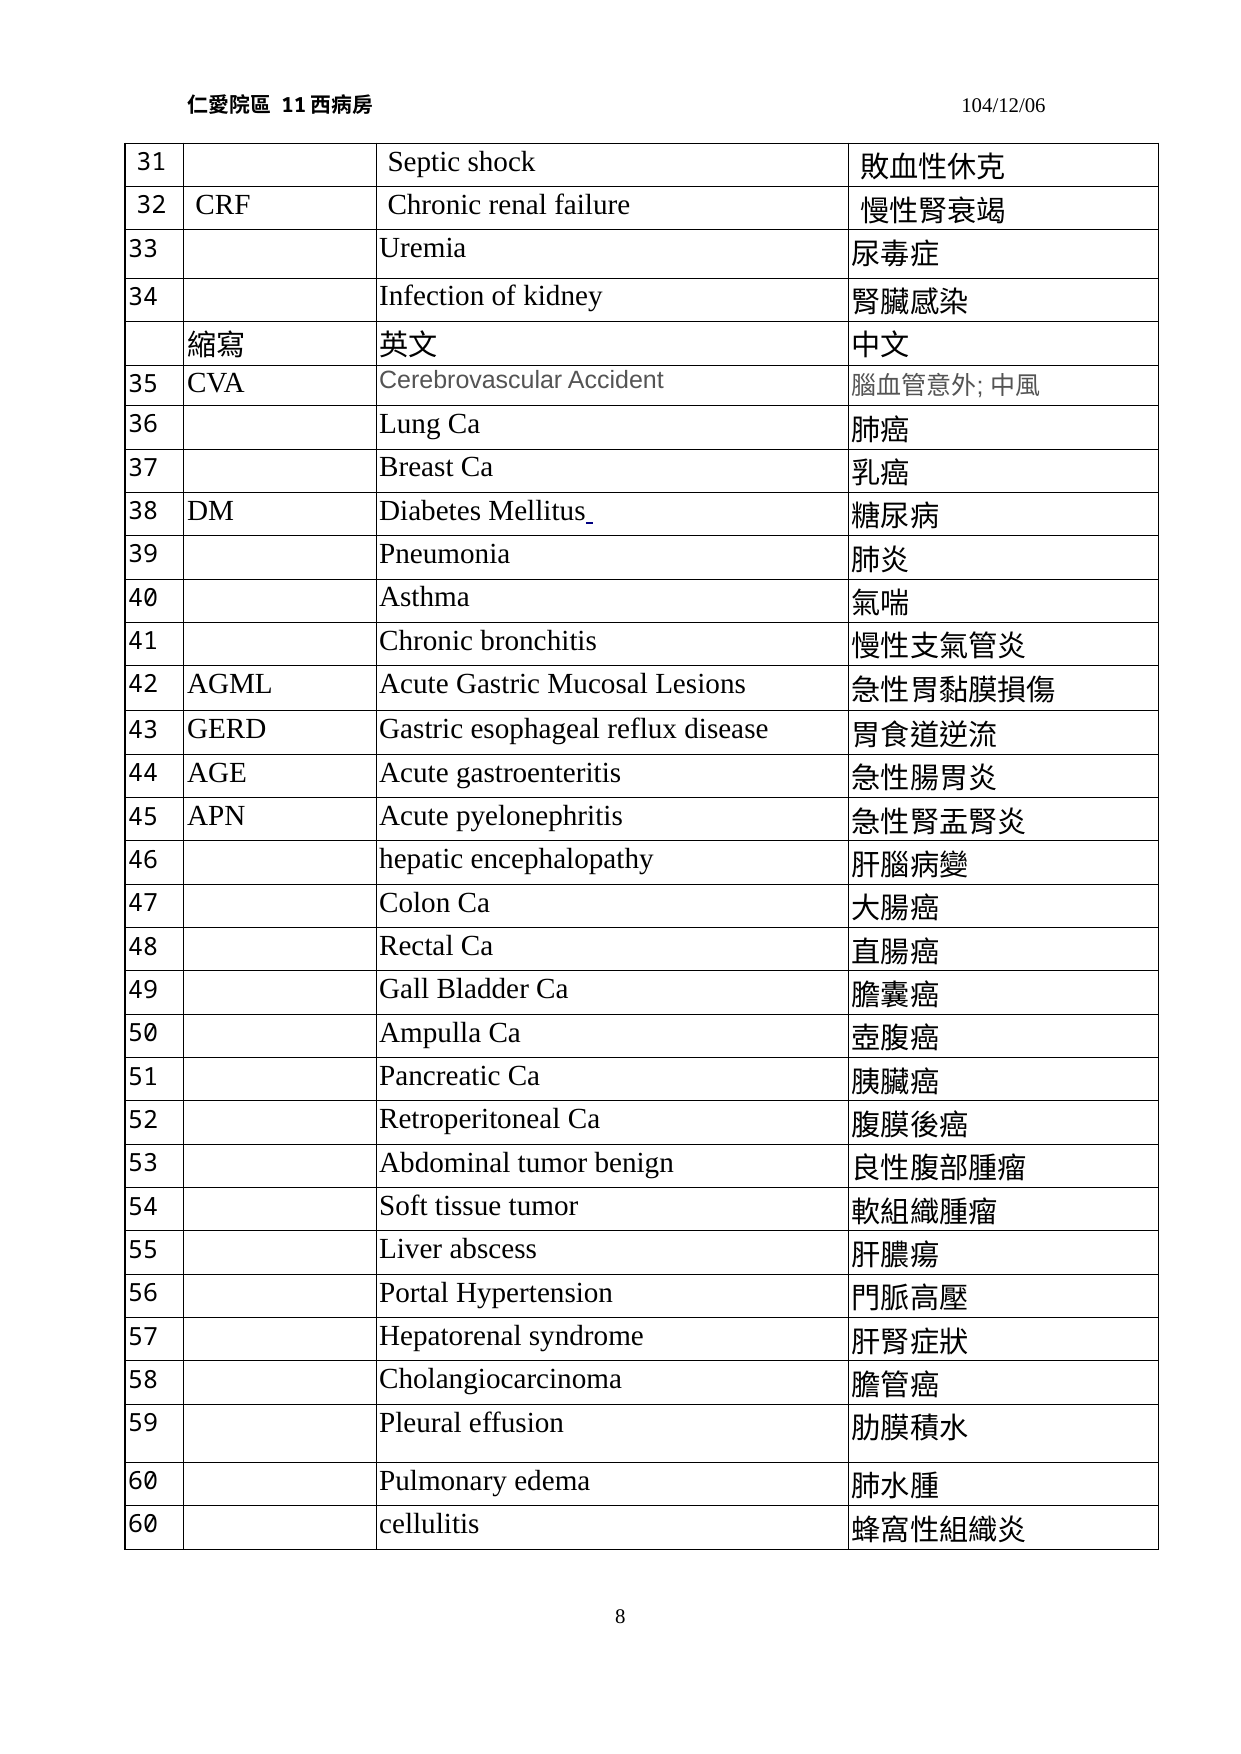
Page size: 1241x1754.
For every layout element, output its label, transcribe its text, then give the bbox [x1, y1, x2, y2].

table_cell 33 [126, 230, 183, 277]
table_cell 54 [126, 1188, 183, 1230]
table_cell [184, 1015, 376, 1057]
table_cell Pancreatic Ca [377, 1058, 848, 1100]
table_cell DM [184, 493, 376, 535]
table_cell 51 [126, 1058, 183, 1100]
table_cell 48 [126, 928, 183, 970]
table_cell 59 [126, 1405, 183, 1462]
table_cell 膽管癌 [849, 1361, 1158, 1404]
table_cell 58 [126, 1361, 183, 1404]
table_cell 52 [126, 1101, 183, 1144]
table_cell [184, 1318, 376, 1360]
table_cell 膽囊癌 [849, 971, 1158, 1014]
table_cell Gastric esophageal reflux disease [377, 711, 848, 754]
table_cell [184, 144, 376, 186]
table_cell 55 [126, 1231, 183, 1274]
table_cell 47 [126, 885, 183, 927]
table_cell 良性腹部腫瘤 [849, 1145, 1158, 1187]
table_cell 肝腦病變 [849, 841, 1158, 884]
table_cell [184, 580, 376, 622]
table_cell 壺腹癌 [849, 1015, 1158, 1057]
table_cell 31 [126, 144, 183, 186]
table_cell 縮寫 [184, 322, 376, 364]
table_cell Asthma [377, 580, 848, 622]
table_cell [184, 1506, 376, 1548]
table_cell AGE [184, 755, 376, 797]
table_cell [184, 928, 376, 970]
table_cell 40 [126, 580, 183, 622]
table_cell 56 [126, 1275, 183, 1317]
table_cell 60 [126, 1506, 183, 1548]
table_cell 50 [126, 1015, 183, 1057]
table_cell [184, 536, 376, 578]
table_cell [184, 1361, 376, 1404]
table_cell 34 [126, 279, 183, 321]
table_cell Hepatorenal syndrome [377, 1318, 848, 1360]
table_cell 急性腸胃炎 [849, 755, 1158, 797]
table_cell [184, 885, 376, 927]
table_cell 44 [126, 755, 183, 797]
table_cell Breast Ca [377, 450, 848, 492]
table_cell [184, 971, 376, 1014]
table_cell hepatic encephalopathy [377, 841, 848, 884]
table_cell 肺炎 [849, 536, 1158, 578]
table_cell [184, 450, 376, 492]
table_cell 39 [126, 536, 183, 578]
table_cell 急性胃黏膜損傷 [849, 666, 1158, 710]
table_cell 36 [126, 406, 183, 448]
table_cell 門脈高壓 [849, 1275, 1158, 1317]
table_cell 直腸癌 [849, 928, 1158, 970]
table_cell 45 [126, 798, 183, 840]
table_cell Septic shock [377, 144, 848, 186]
table_cell 42 [126, 666, 183, 710]
table_cell 49 [126, 971, 183, 1014]
table_cell 35 [126, 366, 183, 405]
table_cell Chronic bronchitis [377, 623, 848, 665]
table_cell 敗血性休克 [849, 144, 1158, 186]
table_cell 胃食道逆流 [849, 711, 1158, 754]
table_cell 37 [126, 450, 183, 492]
table_cell [184, 1101, 376, 1144]
table_cell [184, 841, 376, 884]
table_cell Acute Gastric Mucosal Lesions [377, 666, 848, 710]
table_cell Diabetes Mellitus [377, 493, 848, 535]
table_cell 38 [126, 493, 183, 535]
table_cell 慢性腎衰竭 [849, 187, 1158, 229]
table_cell 腹膜後癌 [849, 1101, 1158, 1144]
table_cell [126, 322, 183, 364]
table_cell Cholangiocarcinoma [377, 1361, 848, 1404]
table_cell 中文 [849, 322, 1158, 364]
table_cell Portal Hypertension [377, 1275, 848, 1317]
table_cell 41 [126, 623, 183, 665]
table_cell 乳癌 [849, 450, 1158, 492]
table_cell 肺癌 [849, 406, 1158, 448]
table_cell 43 [126, 711, 183, 754]
table_cell [184, 406, 376, 448]
table_cell Soft tissue tumor [377, 1188, 848, 1230]
table_cell Acute gastroenteritis [377, 755, 848, 797]
table_cell Pleural effusion [377, 1405, 848, 1462]
table_cell 急性腎盂腎炎 [849, 798, 1158, 840]
table_cell 腦血管意外; 中風 [849, 366, 1158, 405]
table_cell Infection of kidney [377, 279, 848, 321]
table_cell Colon Ca [377, 885, 848, 927]
table_cell Ampulla Ca [377, 1015, 848, 1057]
table_cell Gall Bladder Ca [377, 971, 848, 1014]
table_cell AGML [184, 666, 376, 710]
table_cell 肝腎症狀 [849, 1318, 1158, 1360]
table_cell APN [184, 798, 376, 840]
table_cell Pulmonary edema [377, 1463, 848, 1505]
table_cell Abdominal tumor benign [377, 1145, 848, 1187]
table_cell Chronic renal failure [377, 187, 848, 229]
table_cell [184, 1145, 376, 1187]
table_cell [184, 1188, 376, 1230]
table_cell [184, 1405, 376, 1462]
table_cell 53 [126, 1145, 183, 1187]
table_cell CVA [184, 366, 376, 405]
table_cell 胰臟癌 [849, 1058, 1158, 1100]
table_cell Rectal Ca [377, 928, 848, 970]
table_cell 肝膿瘍 [849, 1231, 1158, 1274]
table_cell [184, 1463, 376, 1505]
table_cell cellulitis [377, 1506, 848, 1548]
table_cell Liver abscess [377, 1231, 848, 1274]
table_cell [184, 1275, 376, 1317]
table_cell Retroperitoneal Ca [377, 1101, 848, 1144]
table_cell Lung Ca [377, 406, 848, 448]
table_cell [184, 279, 376, 321]
table_cell 肺水腫 [849, 1463, 1158, 1505]
table_cell 大腸癌 [849, 885, 1158, 927]
table_cell Uremia [377, 230, 848, 277]
table_cell 腎臟感染 [849, 279, 1158, 321]
table_cell GERD [184, 711, 376, 754]
table_cell 糖尿病 [849, 493, 1158, 535]
table_cell CRF [184, 187, 376, 229]
table_cell Cerebrovascular Accident [377, 366, 848, 405]
table_cell 57 [126, 1318, 183, 1360]
table_cell 肋膜積水 [849, 1405, 1158, 1462]
table_cell 32 [126, 187, 183, 229]
table_cell 英文 [377, 322, 848, 364]
table_cell Pneumonia [377, 536, 848, 578]
table_cell 尿毒症 [849, 230, 1158, 277]
table_cell 慢性支氣管炎 [849, 623, 1158, 665]
table_cell Acute pyelonephritis [377, 798, 848, 840]
table_cell 60 [126, 1463, 183, 1505]
table_cell 軟組織腫瘤 [849, 1188, 1158, 1230]
table_cell [184, 1058, 376, 1100]
table_cell [184, 1231, 376, 1274]
table_cell 氣喘 [849, 580, 1158, 622]
table_cell [184, 623, 376, 665]
table_cell [184, 230, 376, 277]
table_cell 46 [126, 841, 183, 884]
